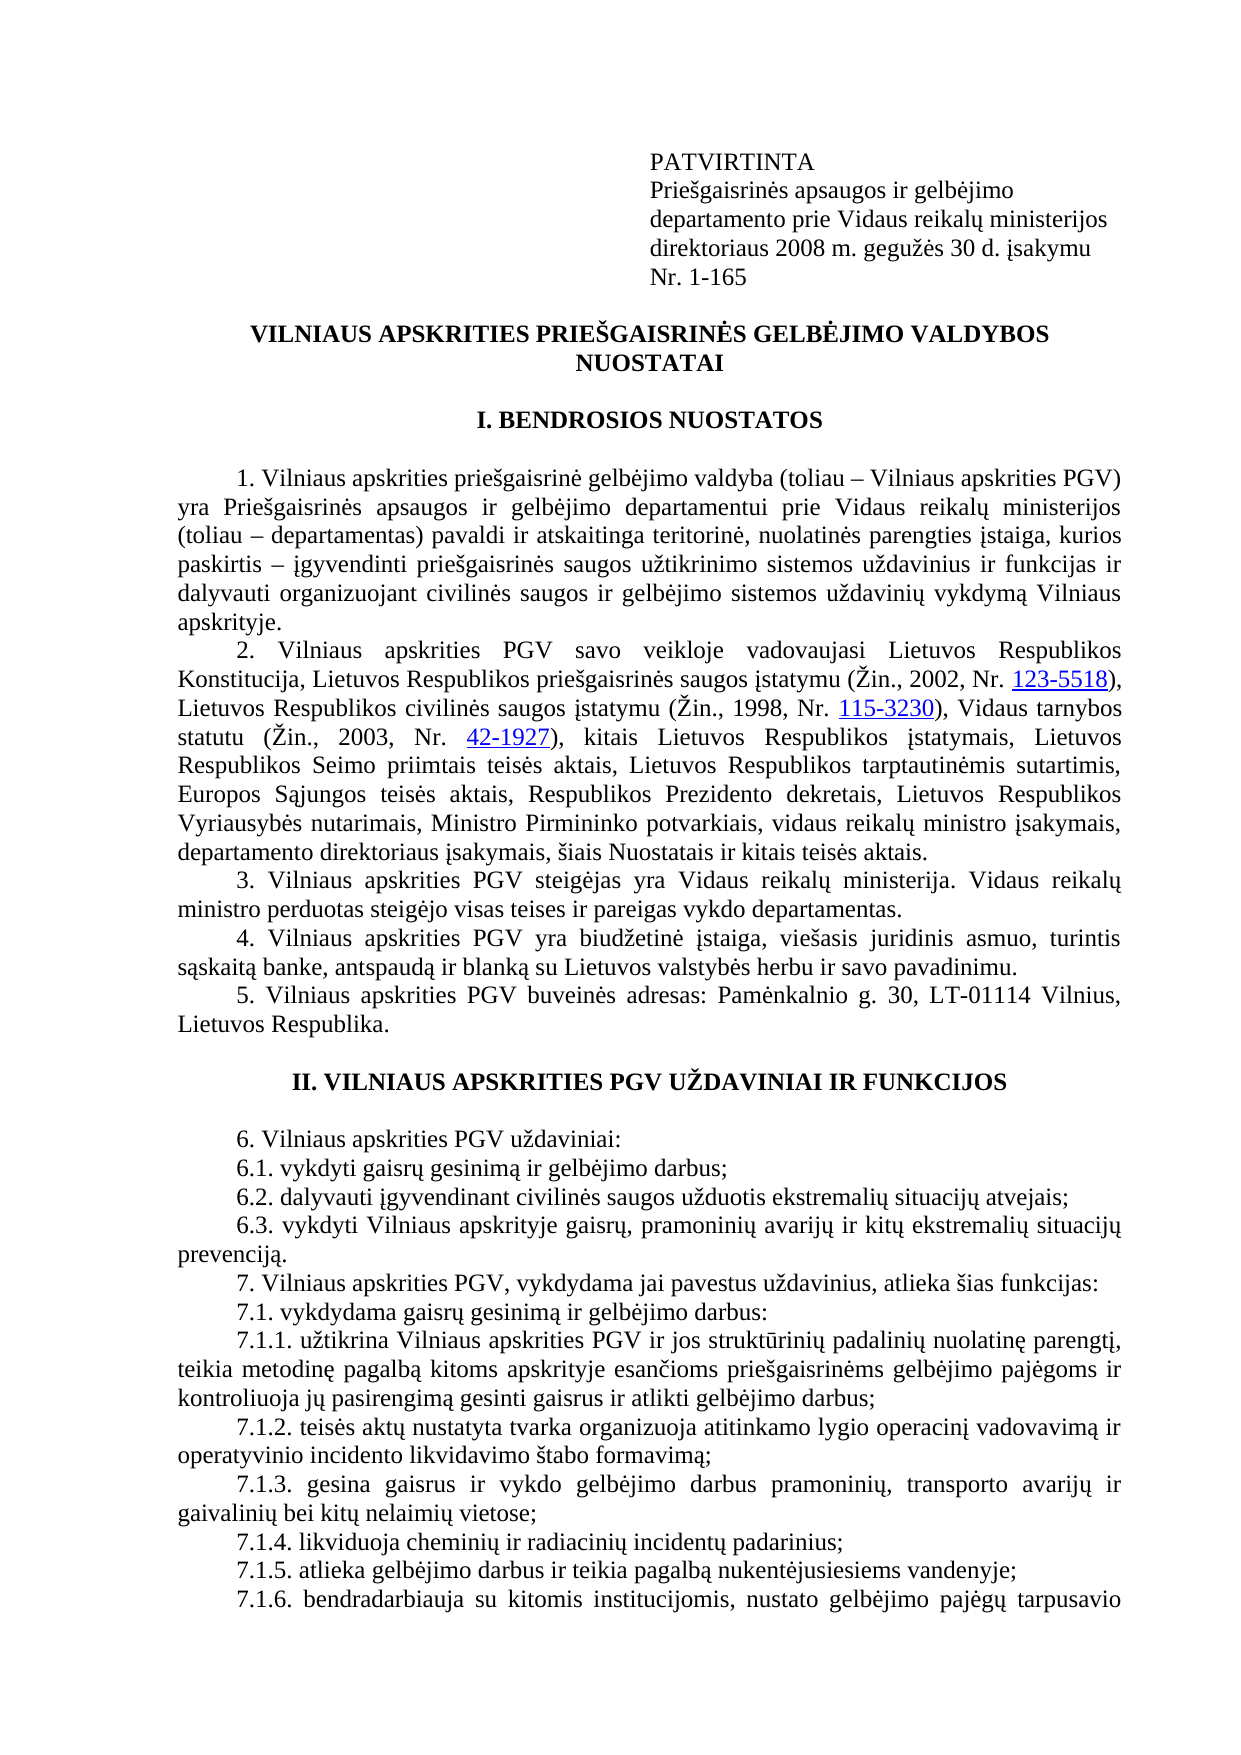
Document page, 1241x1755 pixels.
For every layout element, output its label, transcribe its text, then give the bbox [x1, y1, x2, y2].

text 7. Vilniaus apskrities PGV, vykdydama jai pavestus uždavinius, atlieka šias funkcijas: [177, 1268, 1122, 1297]
text 7.1.2. teisės aktų nustatyta tvarka organizuoja atitinkamo lygio operacinį vadovavimą ir operatyvinio incidento likvidavimo štabo formavimą; [177, 1412, 1122, 1469]
text 4. Vilniaus apskrities PGV yra biudžetinė įstaiga, viešasis juridinis asmuo, turintis sąskaitą banke, antspaudą ir blanką su Lietuvos valstybės herbu ir savo pavadinimu. [177, 923, 1122, 981]
text 7.1. vykdydama gaisrų gesinimą ir gelbėjimo darbus: [177, 1297, 1122, 1326]
text PATVIRTINTA [649, 147, 1122, 176]
text 1. Vilniaus apskrities priešgaisrinė gelbėjimo valdyba (toliau – Vilniaus apskrities PGV) yra Priešgaisrinės apsaugos ir gelbėjimo departamentui prie Vidaus reikalų ministerijos (toliau – departamentas) pavaldi ir atskaitinga teritorinė, nuolatinės parengties įstaiga, kurios paskirtis – įgyvendinti priešgaisrinės saugos užtikrinimo sistemos uždavinius ir funkcijas ir dalyvauti organizuojant civilinės saugos ir gelbėjimo sistemos uždavinių vykdymą Vilniaus apskrityje. [177, 463, 1122, 636]
text 6.2. dalyvauti įgyvendinant civilinės saugos užduotis ekstremalių situacijų atvejais; [177, 1182, 1122, 1211]
text 6.3. vykdyti Vilniaus apskrityje gaisrų, pramoninių avarijų ir kitų ekstremalių situacijų prevenciją. [177, 1211, 1122, 1268]
text 2. Vilniaus apskrities PGV savo veikloje vadovaujasi Lietuvos Respublikos Konstitucija, Lietuvos Respublikos priešgaisrinės saugos įstatymu (Žin., 2002, Nr. 123-5518), Lietuvos Respublikos civilinės saugos įstatymu (Žin., 1998, Nr. 115-3230), Vidaus tarnybos statutu (Žin., 2003, Nr. 42-1927), kitais Lietuvos Respublikos įstatymais, Lietuvos Respublikos Seimo priimtais teisės aktais, Lietuvos Respublikos tarptautinėmis sutartimis, Europos Sąjungos teisės aktais, Respublikos Prezidento dekretais, Lietuvos Respublikos Vyriausybės nutarimais, Ministro Pirmininko potvarkiais, vidaus reikalų ministro įsakymais, departamento direktoriaus įsakymais, šiais Nuostatais ir kitais teisės aktais. [177, 636, 1122, 866]
text 3. Vilniaus apskrities PGV steigėjas yra Vidaus reikalų ministerija. Vidaus reikalų ministro perduotas steigėjo visas teises ir pareigas vykdo departamentas. [177, 866, 1122, 923]
text 7.1.1. užtikrina Vilniaus apskrities PGV ir jos struktūrinių padalinių nuolatinę parengtį, teikia metodinę pagalbą kitoms apskrityje esančioms priešgaisrinėms gelbėjimo pajėgoms ir kontroliuoja jų pasirengimą gesinti gaisrus ir atlikti gelbėjimo darbus; [177, 1326, 1122, 1412]
text 7.1.5. atlieka gelbėjimo darbus ir teikia pagalbą nukentėjusiesiems vandenyje; [177, 1556, 1122, 1584]
text 6. Vilniaus apskrities PGV uždaviniai: [177, 1124, 1122, 1153]
text 6.1. vykdyti gaisrų gesinimą ir gelbėjimo darbus; [177, 1153, 1122, 1182]
text 7.1.3. gesina gaisrus ir vykdo gelbėjimo darbus pramoninių, transporto avarijų ir gaivalinių bei kitų nelaimių vietose; [177, 1469, 1122, 1527]
text 7.1.4. likviduoja cheminių ir radiacinių incidentų padarinius; [177, 1527, 1122, 1556]
text 5. Vilniaus apskrities PGV buveinės adresas: Pamėnkalnio g. 30, LT-01114 Vilnius, Lietuvos Respublika. [177, 981, 1122, 1038]
text Priešgaisrinės apsaugos ir gelbėjimo departamento prie Vidaus reikalų ministerijos direktoriaus 2008 m. gegužės 30 d. įsakymu Nr. 1-165 [649, 176, 1122, 291]
text I. BENDROSIOS NUOSTATOS [177, 406, 1122, 434]
text 7.1.6. bendradarbiauja su kitomis institucijomis, nustato gelbėjimo pajėgų tarpusavio [177, 1584, 1122, 1613]
text VILNIAUS APSKRITIES PRIEŠGAISRINĖS GELBĖJIMO VALDYBOS NUOSTATAI [177, 319, 1122, 377]
text II. VILNIAUS APSKRITIES PGV UŽDAVINIAI IR FUNKCIJOS [177, 1067, 1122, 1096]
